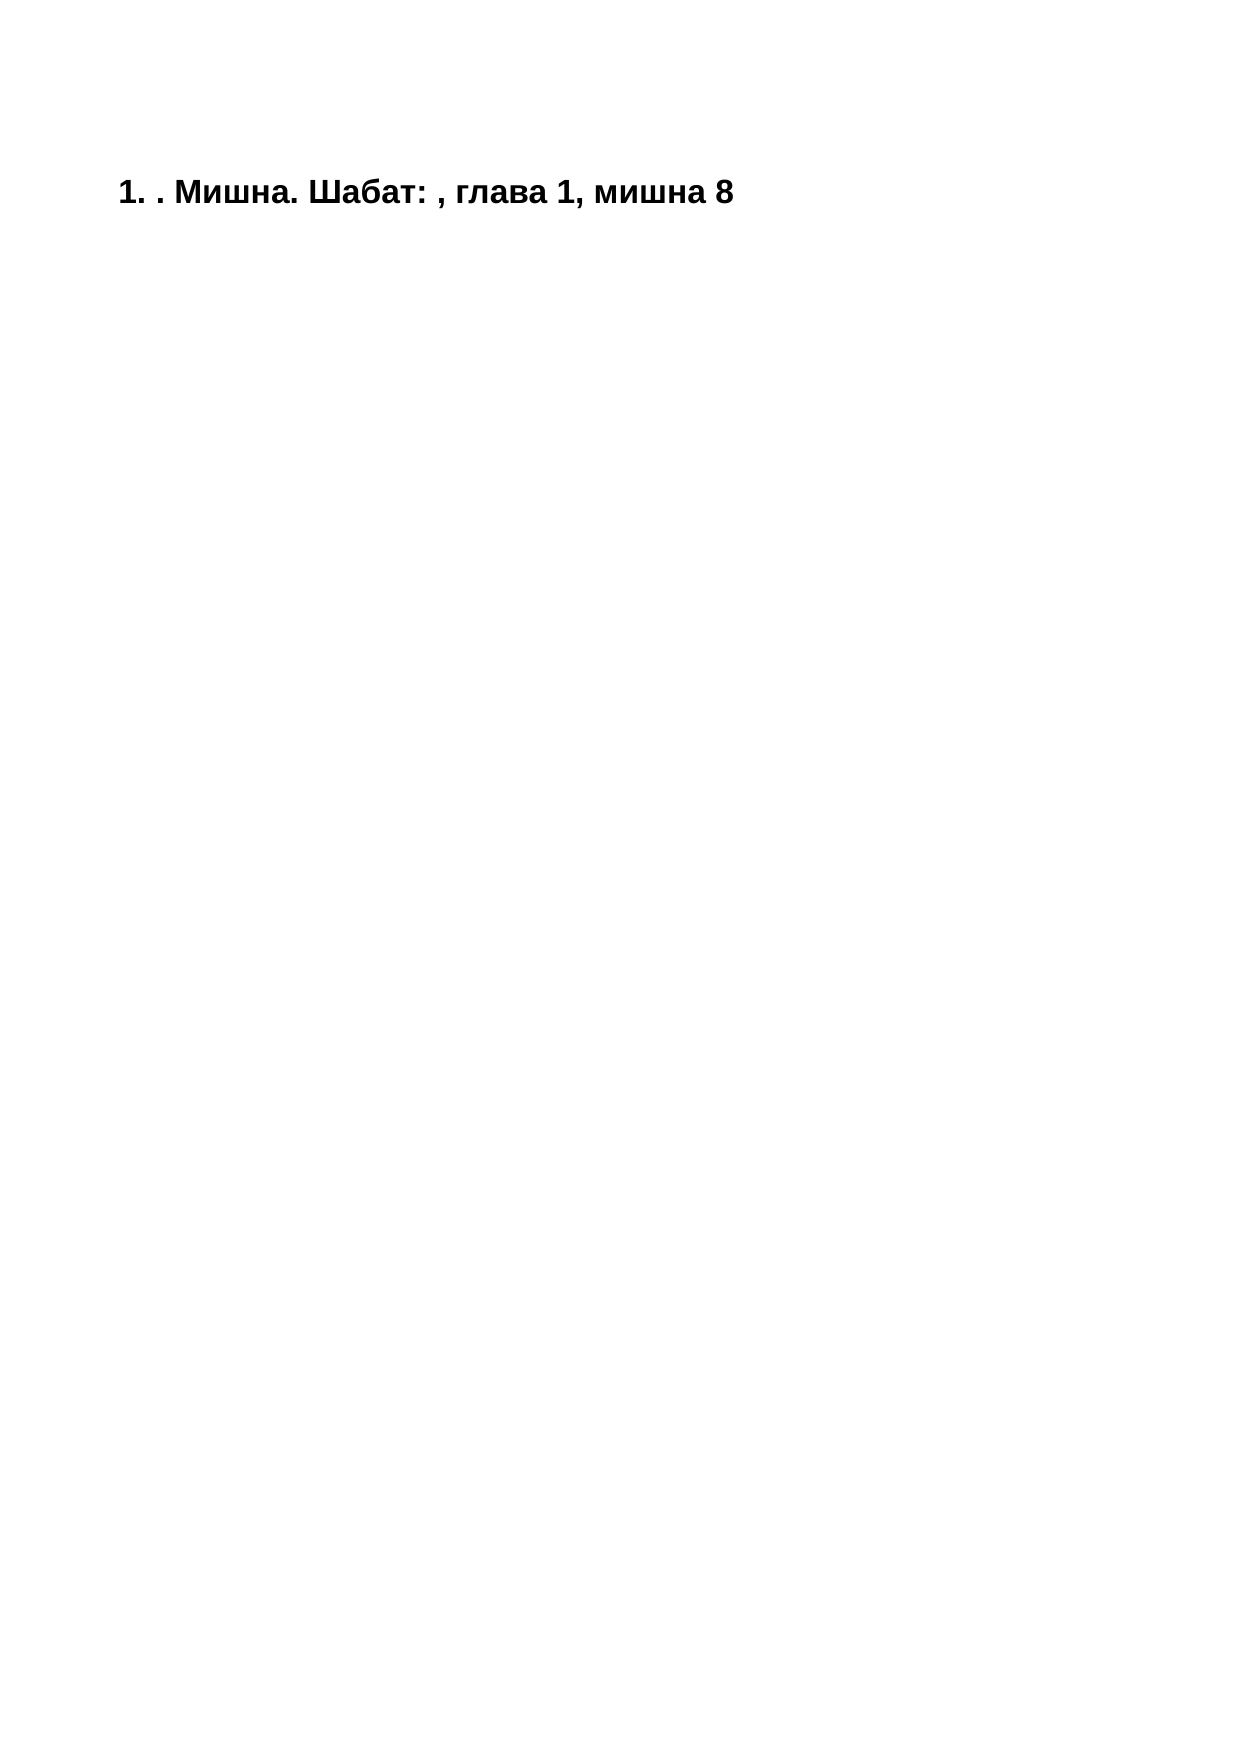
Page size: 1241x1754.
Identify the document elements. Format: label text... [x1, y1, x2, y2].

subtitle . Мишна. Шабат: , глава 1, мишна 8 [118, 147, 1122, 176]
